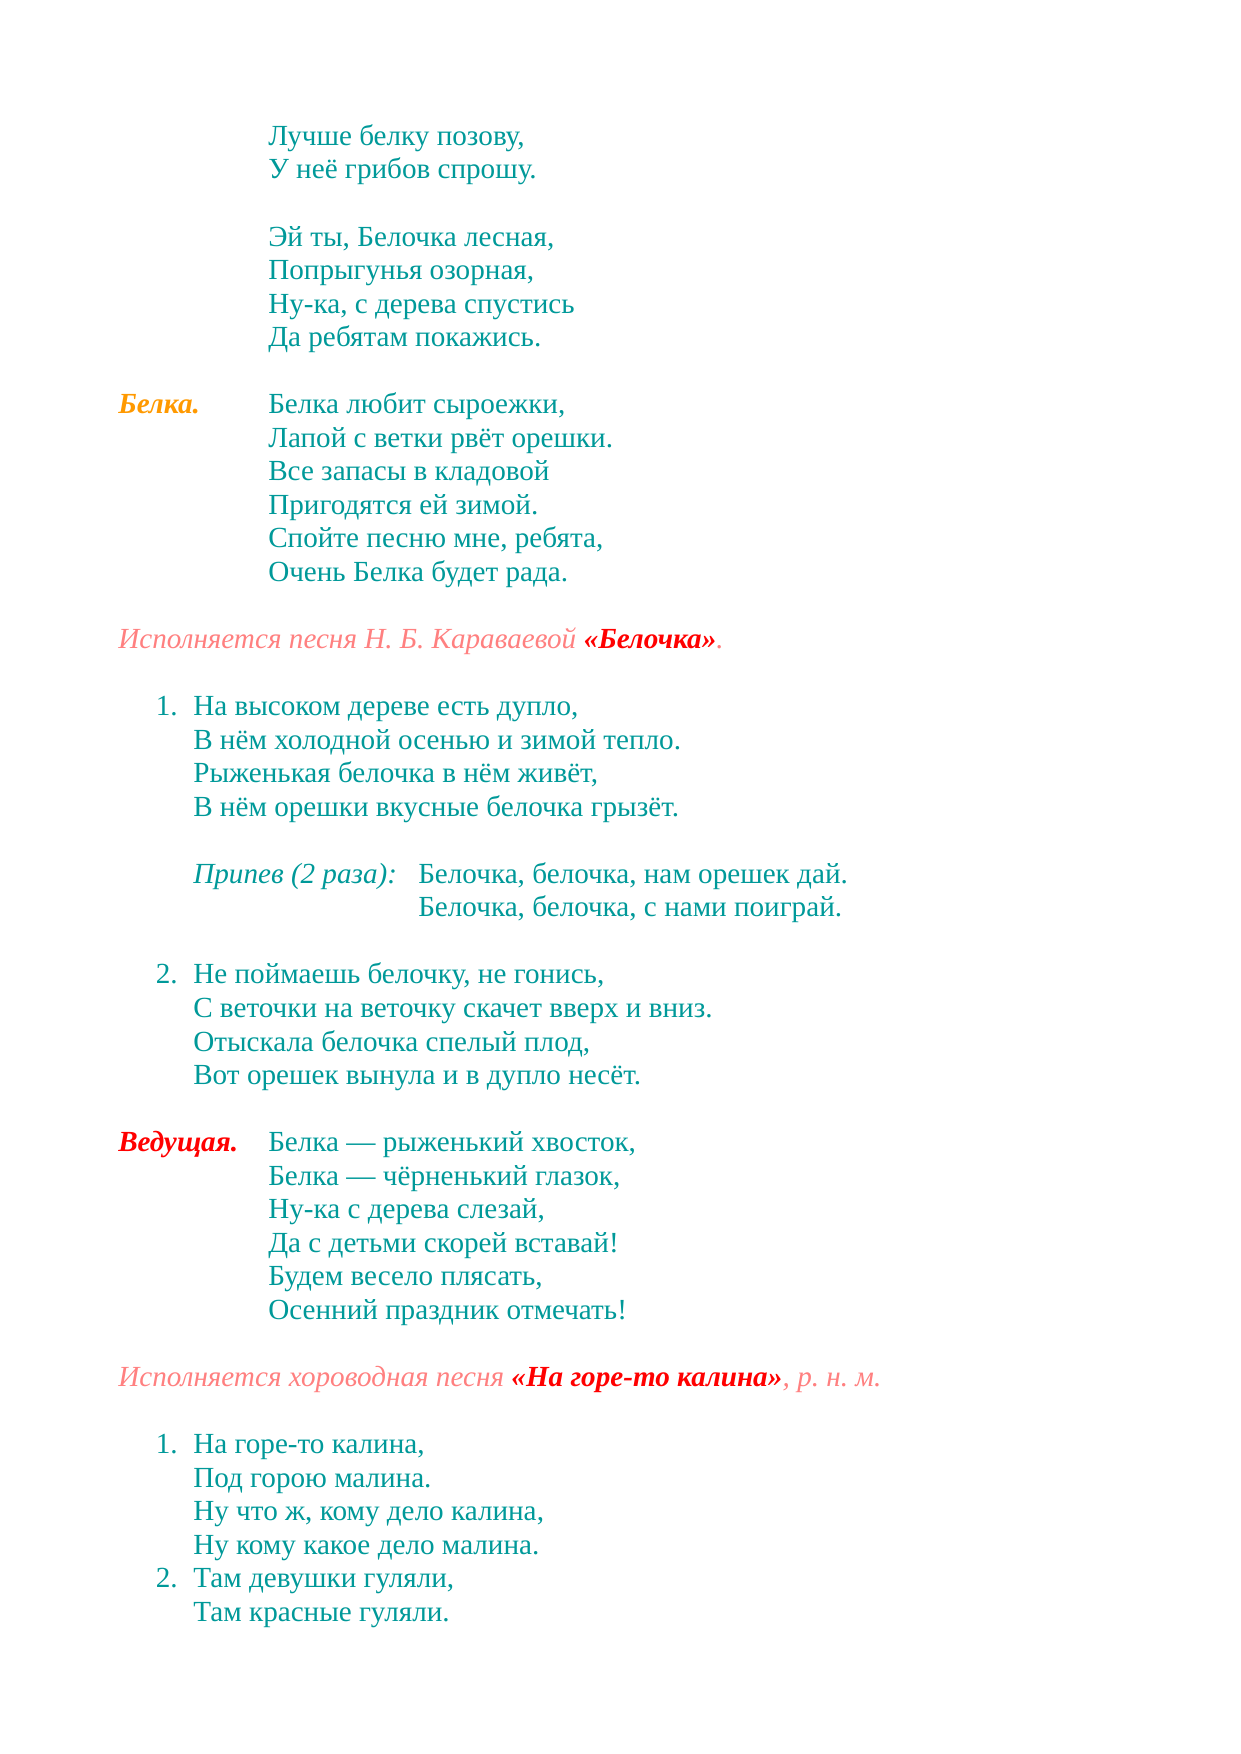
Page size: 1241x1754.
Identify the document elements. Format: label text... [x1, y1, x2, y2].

list Вот орешек вынула и в дупло несёт. [156, 1057, 1122, 1091]
text Ну-ка, с дерева спустись [118, 286, 1122, 319]
text Исполняется хороводная песня «На горе-то калина», р. н. м. [118, 1359, 1122, 1393]
list Белочка, белочка, с нами поиграй. [381, 889, 1122, 923]
list Рыженькая белочка в нём живёт, [156, 755, 1122, 789]
text Белка. Белка любит сыроежки, [118, 386, 1122, 420]
text Попрыгунья озорная, [118, 252, 1122, 286]
text У неё грибов спрошу. [118, 152, 1122, 185]
text Ведущая. Белка — рыженький хвосток, [118, 1124, 1122, 1158]
text Осенний праздник отмечать! [118, 1292, 1122, 1326]
list В нём орешки вкусные белочка грызёт. [156, 789, 1122, 822]
text Пригодятся ей зимой. [118, 487, 1122, 521]
text Белка — чёрненький глазок, [118, 1158, 1122, 1191]
list Не поймаешь белочку, не гонись, [156, 957, 1122, 990]
text Спойте песню мне, ребята, [118, 521, 1122, 554]
list Там красные гуляли. [156, 1594, 1122, 1627]
list Ну что ж, кому дело калина, [156, 1493, 1122, 1527]
text Очень Белка будет рада. [118, 554, 1122, 588]
list Ну кому какое дело малина. [156, 1527, 1122, 1560]
text Лучше белку позову, [118, 118, 1122, 152]
text Да ребятам покажись. [118, 319, 1122, 353]
list Отыскала белочка спелый плод, [156, 1024, 1122, 1057]
text Все запасы в кладовой [118, 453, 1122, 487]
text Ну-ка с дерева слезай, [118, 1191, 1122, 1225]
list С веточки на веточку скачет вверх и вниз. [156, 990, 1122, 1024]
text Исполняется песня Н. Б. Караваевой «Белочка». [118, 621, 1122, 655]
list Под горою малина. [156, 1460, 1122, 1493]
text Лапой с ветки рвёт орешки. [118, 420, 1122, 453]
list На высоком дереве есть дупло, [156, 688, 1122, 722]
list В нём холодной осенью и зимой тепло. [156, 722, 1122, 755]
text Да с детьми скорей вставай! [118, 1225, 1122, 1258]
list Припев (2 раза): Белочка, белочка, нам орешек дай. [156, 856, 1122, 889]
text Будем весело плясать, [118, 1258, 1122, 1292]
list На горе-то калина, [156, 1426, 1122, 1460]
list Там девушки гуляли, [156, 1560, 1122, 1594]
text Эй ты, Белочка лесная, [118, 219, 1122, 252]
